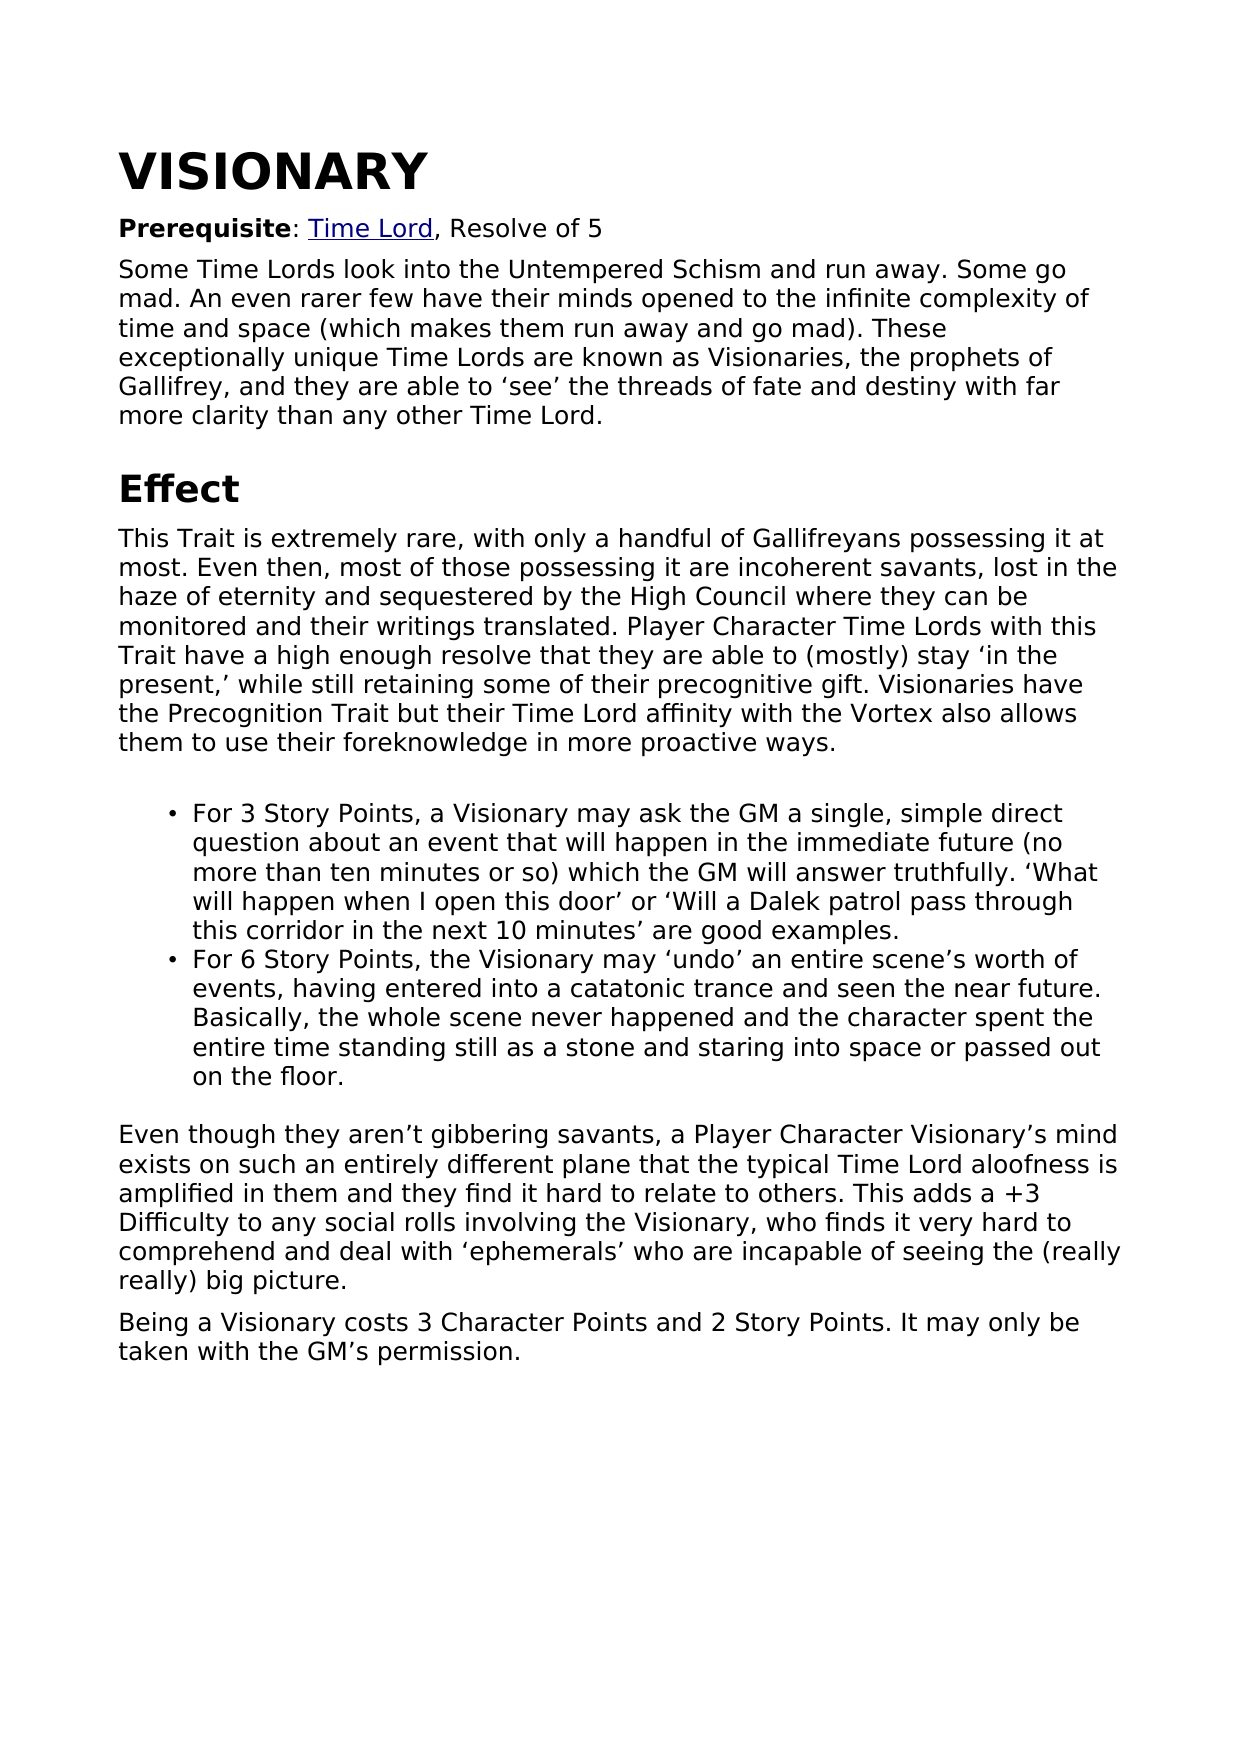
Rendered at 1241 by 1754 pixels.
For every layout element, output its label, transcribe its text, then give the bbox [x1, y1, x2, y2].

list For 6 Story Points, the Visionary may ‘undo’ an entire scene’s worth of events, having entered into a catatonic trance and seen the near future. Basically, the whole scene never happened and the character spent the entire time standing still as a stone and staring into space or passed out on the floor. [177, 945, 1122, 1091]
text Prerequisite: Time Lord, Resolve of 5 [118, 214, 1122, 243]
subtitle VISIONARY [118, 143, 1122, 201]
text Even though they aren’t gibbering savants, a Player Character Visionary’s mind exists on such an entirely different plane that the typical Time Lord aloofness is amplified in them and they find it hard to relate to others. This adds a +3 Difficulty to any social rolls involving the Visionary, who finds it very hard to comprehend and deal with ‘ephemerals’ who are incapable of seeing the (really really) big picture. [118, 1121, 1122, 1296]
subtitle Effect [118, 468, 1122, 512]
text Being a Visionary costs 3 Character Points and 2 Story Points. It may only be taken with the GM’s permission. [118, 1308, 1122, 1366]
text Some Time Lords look into the Untempered Schism and run away. Some go mad. An even rarer few have their minds opened to the infinite complexity of time and space (which makes them run away and go mad). These exceptionally unique Time Lords are known as Visionaries, the prophets of Gallifrey, and they are able to ‘see’ the threads of fate and destiny with far more clarity than any other Time Lord. [118, 256, 1122, 431]
list For 3 Story Points, a Visionary may ask the GM a single, simple direct question about an event that will happen in the immediate future (no more than ten minutes or so) which the GM will answer truthfully. ‘What will happen when I open this door’ or ‘Will a Dalek patrol pass through this corridor in the next 10 minutes’ are good examples. [177, 799, 1122, 945]
text This Trait is extremely rare, with only a handful of Gallifreyans possessing it at most. Even then, most of those possessing it are incoherent savants, lost in the haze of eternity and sequestered by the High Council where they can be monitored and their writings translated. Player Character Time Lords with this Trait have a high enough resolve that they are able to (mostly) stay ‘in the present,’ while still retaining some of their precognitive gift. Visionaries have the Precognition Trait but their Time Lord affinity with the Vortex also allows them to use their foreknowledge in more proactive ways. [118, 524, 1122, 757]
